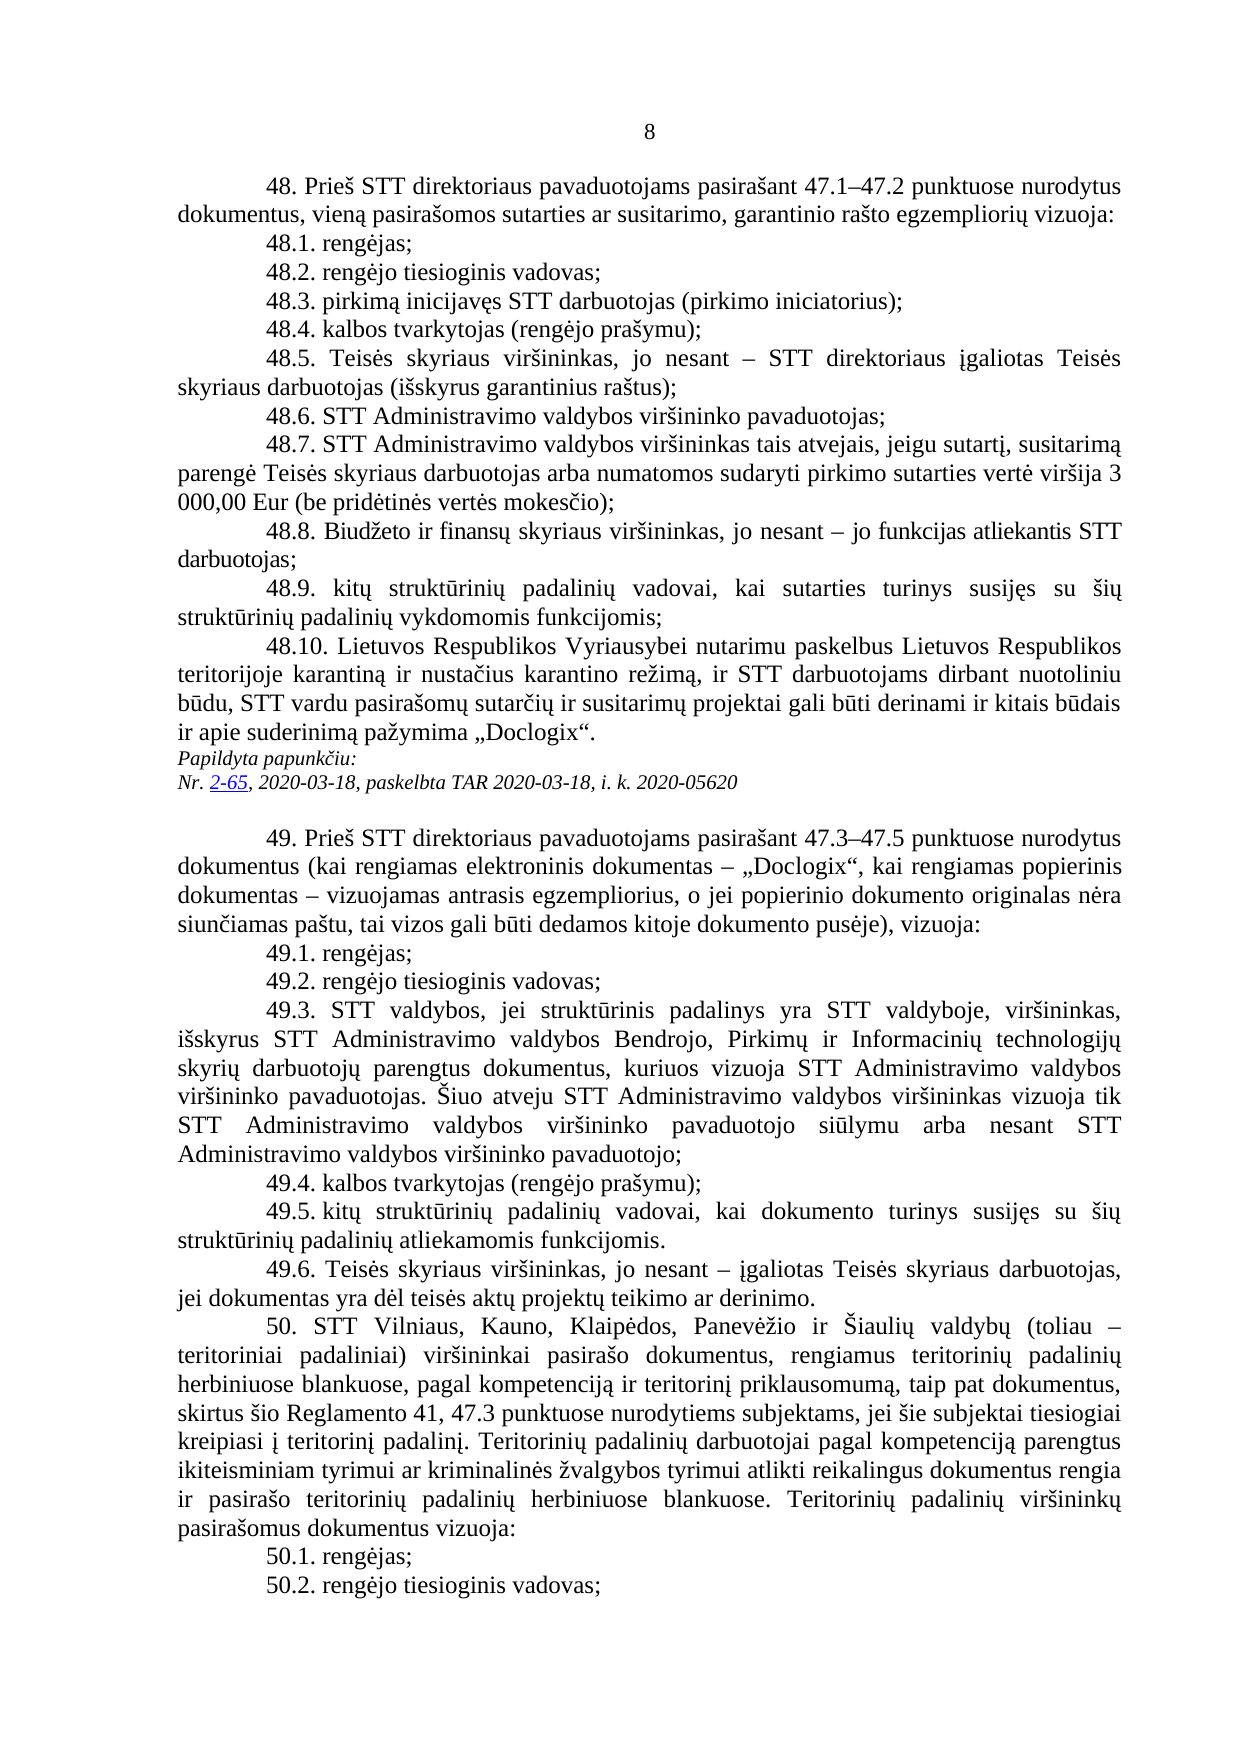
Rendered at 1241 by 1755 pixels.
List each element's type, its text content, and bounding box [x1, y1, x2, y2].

text 48.9. kitų struktūrinių padalinių vadovai, kai sutarties turinys susijęs su šių struktūrinių padalinių vykdomomis funkcijomis; [177, 573, 1122, 631]
text 49.1. rengėjas; [177, 938, 1122, 966]
text 48.3. pirkimą inicijavęs STT darbuotojas (pirkimo iniciatorius); [177, 286, 1122, 314]
text 48.10. Lietuvos Respublikos Vyriausybei nutarimu paskelbus Lietuvos Respublikos teritorijoje karantiną ir nustačius karantino režimą, ir STT darbuotojams dirbant nuotoliniu būdu, STT vardu pasirašomų sutarčių ir susitarimų projektai gali būti derinami ir kitais būdais ir apie suderinimą pažymima „Doclogix“. [177, 631, 1122, 746]
text 49. Prieš STT direktoriaus pavaduotojams pasirašant 47.3–47.5 punktuose nurodytus dokumentus (kai rengiamas elektroninis dokumentas – „Doclogix“, kai rengiamas popierinis dokumentas – vizuojamas antrasis egzempliorius, o jei popierinio dokumento originalas nėra siunčiamas paštu, tai vizos gali būti dedamos kitoje dokumento pusėje), vizuoja: [177, 823, 1122, 938]
text 49.4. kalbos tvarkytojas (rengėjo prašymu); [177, 1168, 1122, 1196]
text 48.1. rengėjas; [177, 228, 1122, 257]
text 49.2. rengėjo tiesioginis vadovas; [177, 966, 1122, 995]
text 50.1. rengėjas; [177, 1541, 1122, 1570]
text 49.3. STT valdybos, jei struktūrinis padalinys yra STT valdyboje, viršininkas, išskyrus STT Administravimo valdybos Bendrojo, Pirkimų ir Informacinių technologijų skyrių darbuotojų parengtus dokumentus, kuriuos vizuoja STT Administravimo valdybos viršininko pavaduotojas. Šiuo atveju STT Administravimo valdybos viršininkas vizuoja tik STT Administravimo valdybos viršininko pavaduotojo siūlymu arba nesant STT Administravimo valdybos viršininko pavaduotojo; [177, 995, 1122, 1168]
text Nr. 2-65, 2020-03-18, paskelbta TAR 2020-03-18, i. k. 2020-05620 [177, 770, 1122, 794]
text 48.2. rengėjo tiesioginis vadovas; [177, 257, 1122, 286]
text 48.5. Teisės skyriaus viršininkas, jo nesant – STT direktoriaus įgaliotas Teisės skyriaus darbuotojas (išskyrus garantinius raštus); [177, 343, 1122, 401]
text 50. STT Vilniaus, Kauno, Klaipėdos, Panevėžio ir Šiaulių valdybų (toliau – teritoriniai padaliniai) viršininkai pasirašo dokumentus, rengiamus teritorinių padalinių herbiniuose blankuose, pagal kompetenciją ir teritorinį priklausomumą, taip pat dokumentus, skirtus šio Reglamento 41, 47.3 punktuose nurodytiems subjektams, jei šie subjektai tiesiogiai kreipiasi į teritorinį padalinį. Teritorinių padalinių darbuotojai pagal kompetenciją parengtus ikiteisminiam tyrimui ar kriminalinės žvalgybos tyrimui atlikti reikalingus dokumentus rengia ir pasirašo teritorinių padalinių herbiniuose blankuose. Teritorinių padalinių viršininkų pasirašomus dokumentus vizuoja: [177, 1311, 1122, 1541]
text 48.6. STT Administravimo valdybos viršininko pavaduotojas; [177, 401, 1122, 429]
text Papildyta papunkčiu: [177, 746, 1122, 770]
text 48.8. Biudžeto ir finansų skyriaus viršininkas, jo nesant – jo funkcijas atliekantis STT darbuotojas; [177, 516, 1122, 573]
text 49.5. kitų struktūrinių padalinių vadovai, kai dokumento turinys susijęs su šių struktūrinių padalinių atliekamomis funkcijomis. [177, 1196, 1122, 1254]
text 50.2. rengėjo tiesioginis vadovas; [177, 1570, 1122, 1599]
text 48. Prieš STT direktoriaus pavaduotojams pasirašant 47.1–47.2 punktuose nurodytus dokumentus, vieną pasirašomos sutarties ar susitarimo, garantinio rašto egzempliorių vizuoja: [177, 171, 1122, 228]
text 48.7. STT Administravimo valdybos viršininkas tais atvejais, jeigu sutartį, susitarimą parengė Teisės skyriaus darbuotojas arba numatomos sudaryti pirkimo sutarties vertė viršija 3 000,00 Eur (be pridėtinės vertės mokesčio); [177, 429, 1122, 516]
text 49.6. Teisės skyriaus viršininkas, jo nesant – įgaliotas Teisės skyriaus darbuotojas, jei dokumentas yra dėl teisės aktų projektų teikimo ar derinimo. [177, 1254, 1122, 1311]
text 48.4. kalbos tvarkytojas (rengėjo prašymu); [177, 314, 1122, 343]
